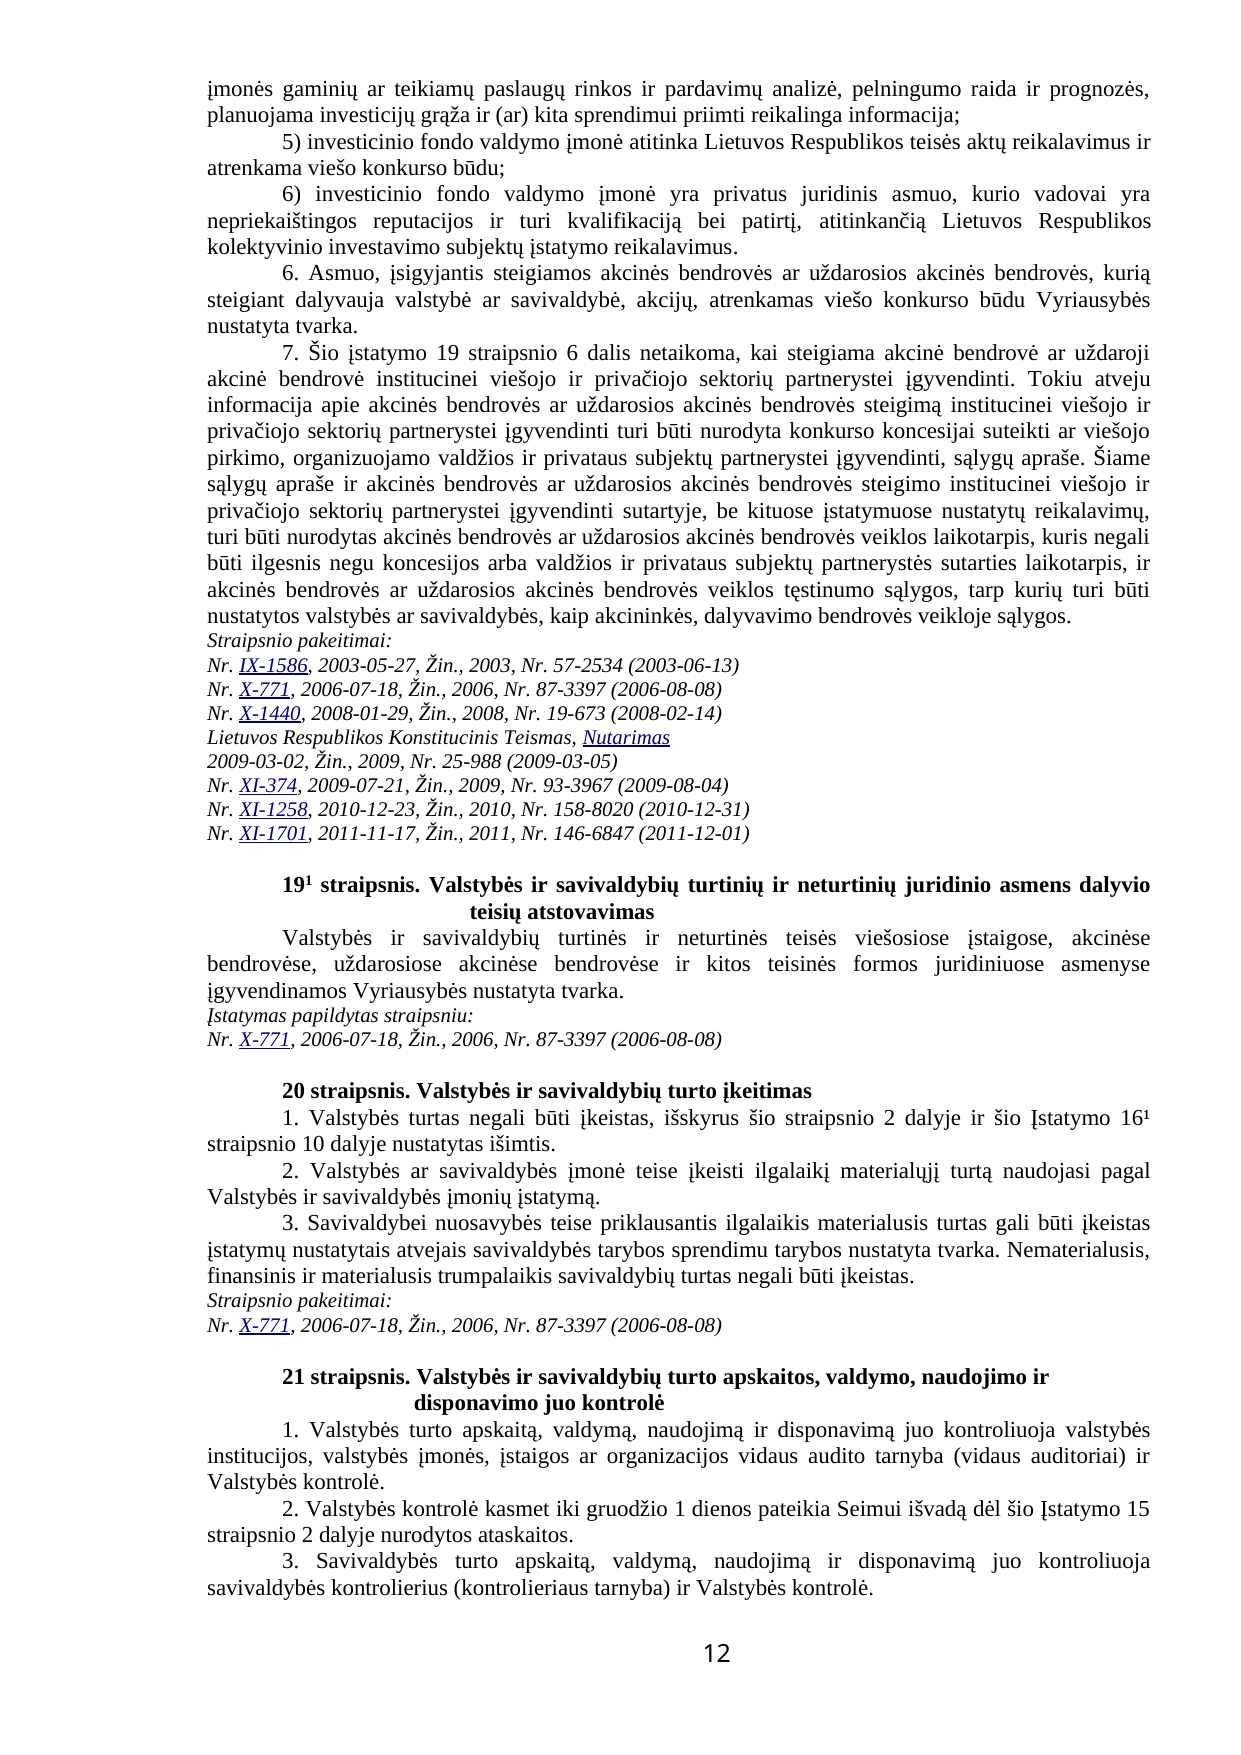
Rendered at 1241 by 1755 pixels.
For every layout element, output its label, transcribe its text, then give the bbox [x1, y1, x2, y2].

text Nr. XI-374, 2009-07-21, Žin., 2009, Nr. 93-3967 (2009-08-04) [207, 773, 1152, 797]
text 7. Šio įstatymo 19 straipsnio 6 dalis netaikoma, kai steigiama akcinė bendrovė ar uždaroji akcinė bendrovė institucinei viešojo ir privačiojo sektorių partnerystei įgyvendinti. Tokiu atveju informacija apie akcinės bendrovės ar uždarosios akcinės bendrovės steigimą institucinei viešojo ir privačiojo sektorių partnerystei įgyvendinti turi būti nurodyta konkurso koncesijai suteikti ar viešojo pirkimo, organizuojamo valdžios ir privataus subjektų partnerystei įgyvendinti, sąlygų apraše. Šiame sąlygų apraše ir akcinės bendrovės ar uždarosios akcinės bendrovės steigimo institucinei viešojo ir privačiojo sektorių partnerystei įgyvendinti sutartyje, be kituose įstatymuose nustatytų reikalavimų, turi būti nurodytas akcinės bendrovės ar uždarosios akcinės bendrovės veiklos laikotarpis, kuris negali būti ilgesnis negu koncesijos arba valdžios ir privataus subjektų partnerystės sutarties laikotarpis, ir akcinės bendrovės ar uždarosios akcinės bendrovės veiklos tęstinumo sąlygos, tarp kurių turi būti nustatytos valstybės ar savivaldybės, kaip akcininkės, dalyvavimo bendrovės veikloje sąlygos. [207, 338, 1152, 628]
text Nr. X-771, 2006-07-18, Žin., 2006, Nr. 87-3397 (2006-08-08) [207, 1312, 1152, 1337]
text Nr. X-771, 2006-07-18, Žin., 2006, Nr. 87-3397 (2006-08-08) [207, 1027, 1152, 1051]
text 1. Valstybės turtas negali būti įkeistas, išskyrus šio straipsnio 2 dalyje ir šio Įstatymo 16¹ straipsnio 10 dalyje nustatytas išimtis. [207, 1104, 1152, 1157]
text 20 straipsnis. Valstybės ir savivaldybių turto įkeitimas [207, 1078, 1152, 1104]
text 2. Valstybės kontrolė kasmet iki gruodžio 1 dienos pateikia Seimui išvadą dėl šio Įstatymo 15 straipsnio 2 dalyje nurodytos ataskaitos. [207, 1495, 1152, 1547]
text 6. Asmuo, įsigyjantis steigiamos akcinės bendrovės ar uždarosios akcinės bendrovės, kurią steigiant dalyvauja valstybė ar savivaldybė, akcijų, atrenkamas viešo konkurso būdu Vyriausybės nustatyta tvarka. [207, 259, 1152, 338]
text 3. Savivaldybei nuosavybės teise priklausantis ilgalaikis materialusis turtas gali būti įkeistas įstatymų nustatytais atvejais savivaldybės tarybos sprendimu tarybos nustatyta tvarka. Nematerialusis, finansinis ir materialusis trumpalaikis savivaldybių turtas negali būti įkeistas. [207, 1209, 1152, 1288]
text Įstatymas papildytas straipsniu: [207, 1003, 1152, 1027]
text Nr. XI-1258, 2010-12-23, Žin., 2010, Nr. 158-8020 (2010-12-31) [207, 797, 1152, 821]
text Lietuvos Respublikos Konstitucinis Teismas, Nutarimas [207, 725, 1152, 749]
text disponavimo juo kontrolė [413, 1389, 1152, 1416]
text 2009-03-02, Žin., 2009, Nr. 25-988 (2009-03-05) [207, 749, 1152, 773]
text Nr. XI-1701, 2011-11-17, Žin., 2011, Nr. 146-6847 (2011-12-01) [207, 821, 1152, 845]
text įmonės gaminių ar teikiamų paslaugų rinkos ir pardavimų analizė, pelningumo raida ir prognozės, planuojama investicijų grąža ir (ar) kita sprendimui priimti reikalinga informacija; [207, 75, 1152, 128]
text 21 straipsnis. Valstybės ir savivaldybių turto apskaitos, valdymo, naudojimo ir [282, 1363, 1152, 1389]
text 5) investicinio fondo valdymo įmonė atitinka Lietuvos Respublikos teisės aktų reikalavimus ir atrenkama viešo konkurso būdu; [207, 128, 1152, 180]
text 1. Valstybės turto apskaitą, valdymą, naudojimą ir disponavimą juo kontroliuoja valstybės institucijos, valstybės įmonės, įstaigos ar organizacijos vidaus audito tarnyba (vidaus auditoriai) ir Valstybės kontrolė. [207, 1416, 1152, 1495]
text Nr. X-771, 2006-07-18, Žin., 2006, Nr. 87-3397 (2006-08-08) [207, 677, 1152, 701]
text 3. Savivaldybės turto apskaitą, valdymą, naudojimą ir disponavimą juo kontroliuoja savivaldybės kontrolierius (kontrolieriaus tarnyba) ir Valstybės kontrolė. [207, 1547, 1152, 1600]
text Straipsnio pakeitimai: [207, 1288, 1152, 1312]
text Nr. X-1440, 2008-01-29, Žin., 2008, Nr. 19-673 (2008-02-14) [207, 701, 1152, 725]
text Valstybės ir savivaldybių turtinės ir neturtinės teisės viešosiose įstaigose, akcinėse bendrovėse, uždarosiose akcinėse bendrovėse ir kitos teisinės formos juridiniuose asmenyse įgyvendinamos Vyriausybės nustatyta tvarka. [207, 924, 1152, 1003]
text Nr. IX-1586, 2003-05-27, Žin., 2003, Nr. 57-2534 (2003-06-13) [207, 652, 1152, 677]
text Straipsnio pakeitimai: [207, 628, 1152, 652]
text 6) investicinio fondo valdymo įmonė yra privatus juridinis asmuo, kurio vadovai yra nepriekaištingos reputacijos ir turi kvalifikaciją bei patirtį, atitinkančią Lietuvos Respublikos kolektyvinio investavimo subjektų įstatymo reikalavimus. [207, 180, 1152, 259]
text 2. Valstybės ar savivaldybės įmonė teise įkeisti ilgalaikį materialųjį turtą naudojasi pagal Valstybės ir savivaldybės įmonių įstatymą. [207, 1157, 1152, 1209]
text 191 straipsnis. Valstybės ir savivaldybių turtinių ir neturtinių juridinio asmens dalyvio teisių atstovavimas [282, 871, 1152, 924]
